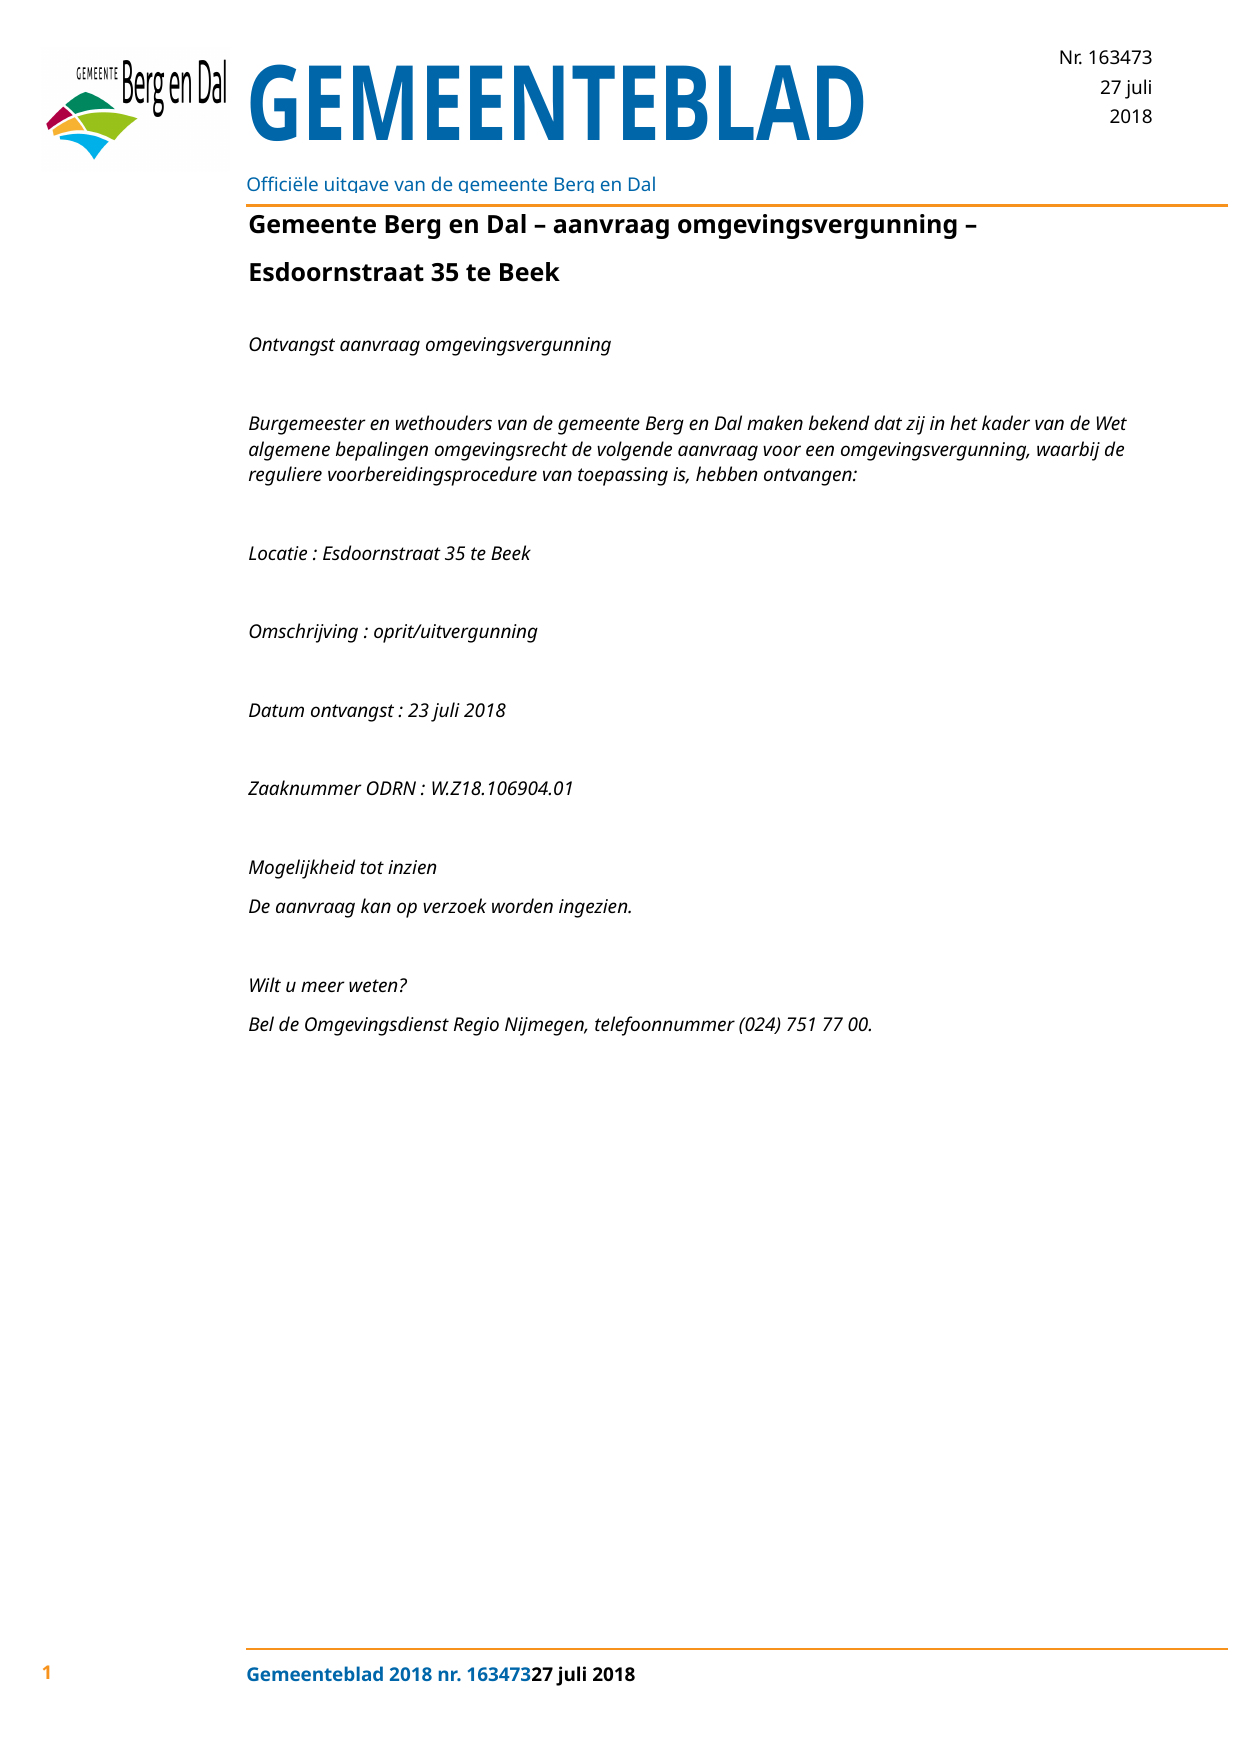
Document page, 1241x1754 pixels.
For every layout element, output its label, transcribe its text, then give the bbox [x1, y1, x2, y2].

text Omschrijving : oprit/uitvergunning [248, 618, 1152, 644]
text Burgemeester en wethouders van de gemeente Berg en Dal maken bekend dat zij in het kader van de Wet algemene bepalingen omgevingsrecht de volgende aanvraag voor een omgevingsvergunning, waarbij de reguliere voorbereidingsprocedure van toepassing is, hebben ontvangen: [248, 410, 1152, 487]
text Mogelijkheid tot inzien [248, 854, 1152, 880]
text Bel de Omgevingsdienst Regio Nijmegen, telefoonnummer (024) 751 77 00. [248, 1011, 1152, 1037]
text Zaaknummer ODRN : W.Z18.106904.01 [248, 776, 1152, 801]
text Ontvangst aanvraag omgevingsvergunning [248, 331, 1152, 357]
text Locatie : Esdoornstraat 35 te Beek [248, 540, 1152, 566]
text De aanvraag kan op verzoek worden ingezien. [248, 893, 1152, 919]
picture [41, 47, 231, 172]
text Datum ontvangst : 23 juli 2018 [248, 697, 1152, 723]
text Wilt u meer weten? [248, 972, 1152, 998]
text Gemeente Berg en Dal – aanvraag omgevingsvergunning – Esdoornstraat 35 te Beek [248, 207, 1152, 288]
